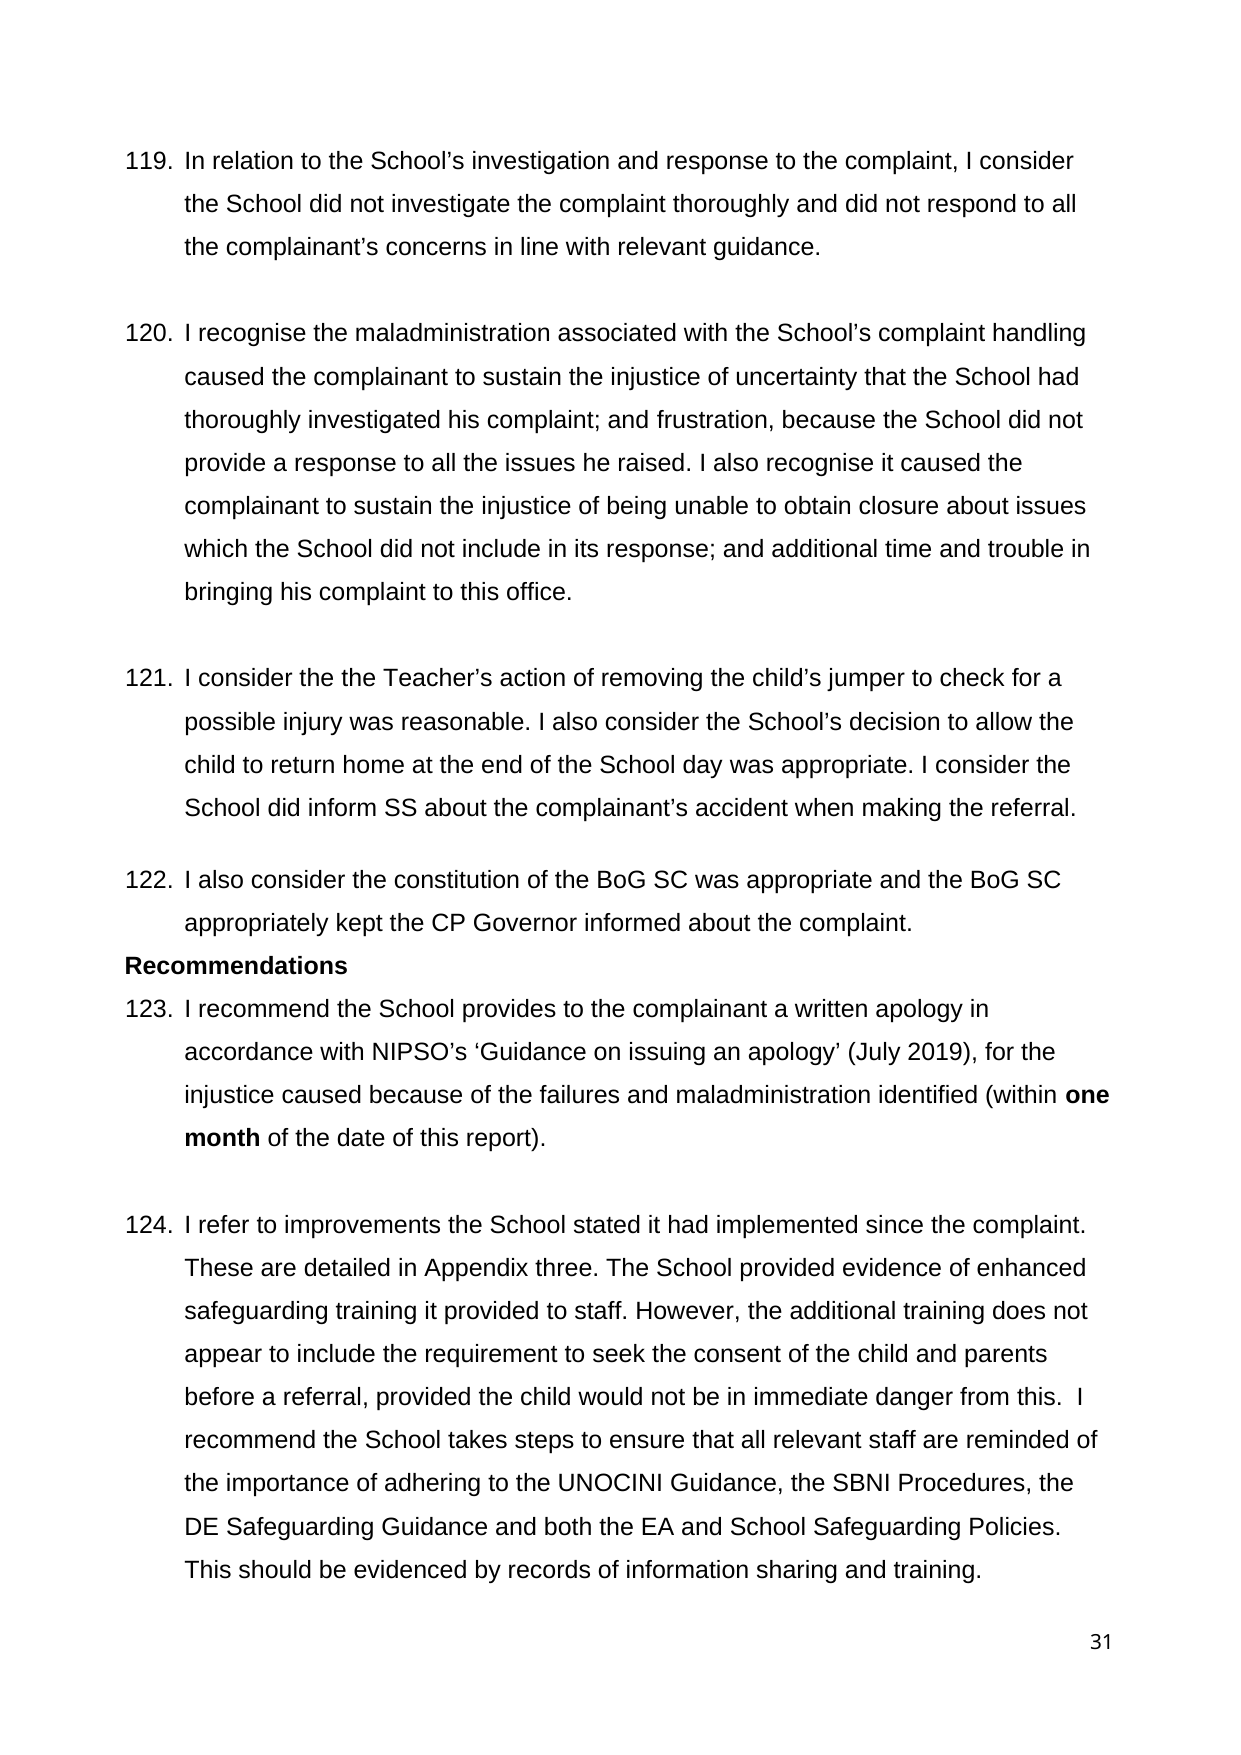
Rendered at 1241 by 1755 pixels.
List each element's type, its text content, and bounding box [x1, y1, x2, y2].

list I refer to improvements the School stated it had implemented since the complaint. These are detailed in Appendix three. The School provided evidence of enhanced safeguarding training it provided to staff. However, the additional training does not appear to include the requirement to seek the consent of the child and parents before a referral, provided the child would not be in immediate danger from this. I recommend the School takes steps to ensure that all relevant staff are reminded of the importance of adhering to the UNOCINI Guidance, the SBNI Procedures, the DE Safeguarding Guidance and both the EA and School Safeguarding Policies. This should be evidenced by records of information sharing and training. [125, 1209, 1113, 1583]
text Recommendations [124, 951, 1113, 979]
list I recognise the maladministration associated with the School’s complaint handling caused the complainant to sustain the injustice of uncertainty that the School had thoroughly investigated his complaint; and frustration, because the School did not provide a response to all the issues he raised. I also recognise it caused the complainant to sustain the injustice of being unable to obtain closure about issues which the School did not include in its response; and additional time and trouble in bringing his complaint to this office. [125, 318, 1113, 606]
list I also consider the constitution of the BoG SC was appropriate and the BoG SC appropriately kept the CP Governor informed about the complaint. [125, 864, 1113, 936]
list I recommend the School provides to the complainant a written apology in accordance with NIPSO’s ‘Guidance on issuing an apology’ (July 2019), for the injustice caused because of the failures and maladministration identified (within one month of the date of this report). [125, 994, 1113, 1152]
list I consider the the Teacher’s action of removing the child’s jumper to check for a possible injury was reasonable. I also consider the School’s decision to allow the child to return home at the end of the School day was appropriate. I consider the School did inform SS about the complainant’s accident when making the referral. [125, 663, 1113, 821]
list In relation to the School’s investigation and response to the complaint, I consider the School did not investigate the complaint thoroughly and did not respond to all the complainant’s concerns in line with relevant guidance. [125, 146, 1113, 261]
